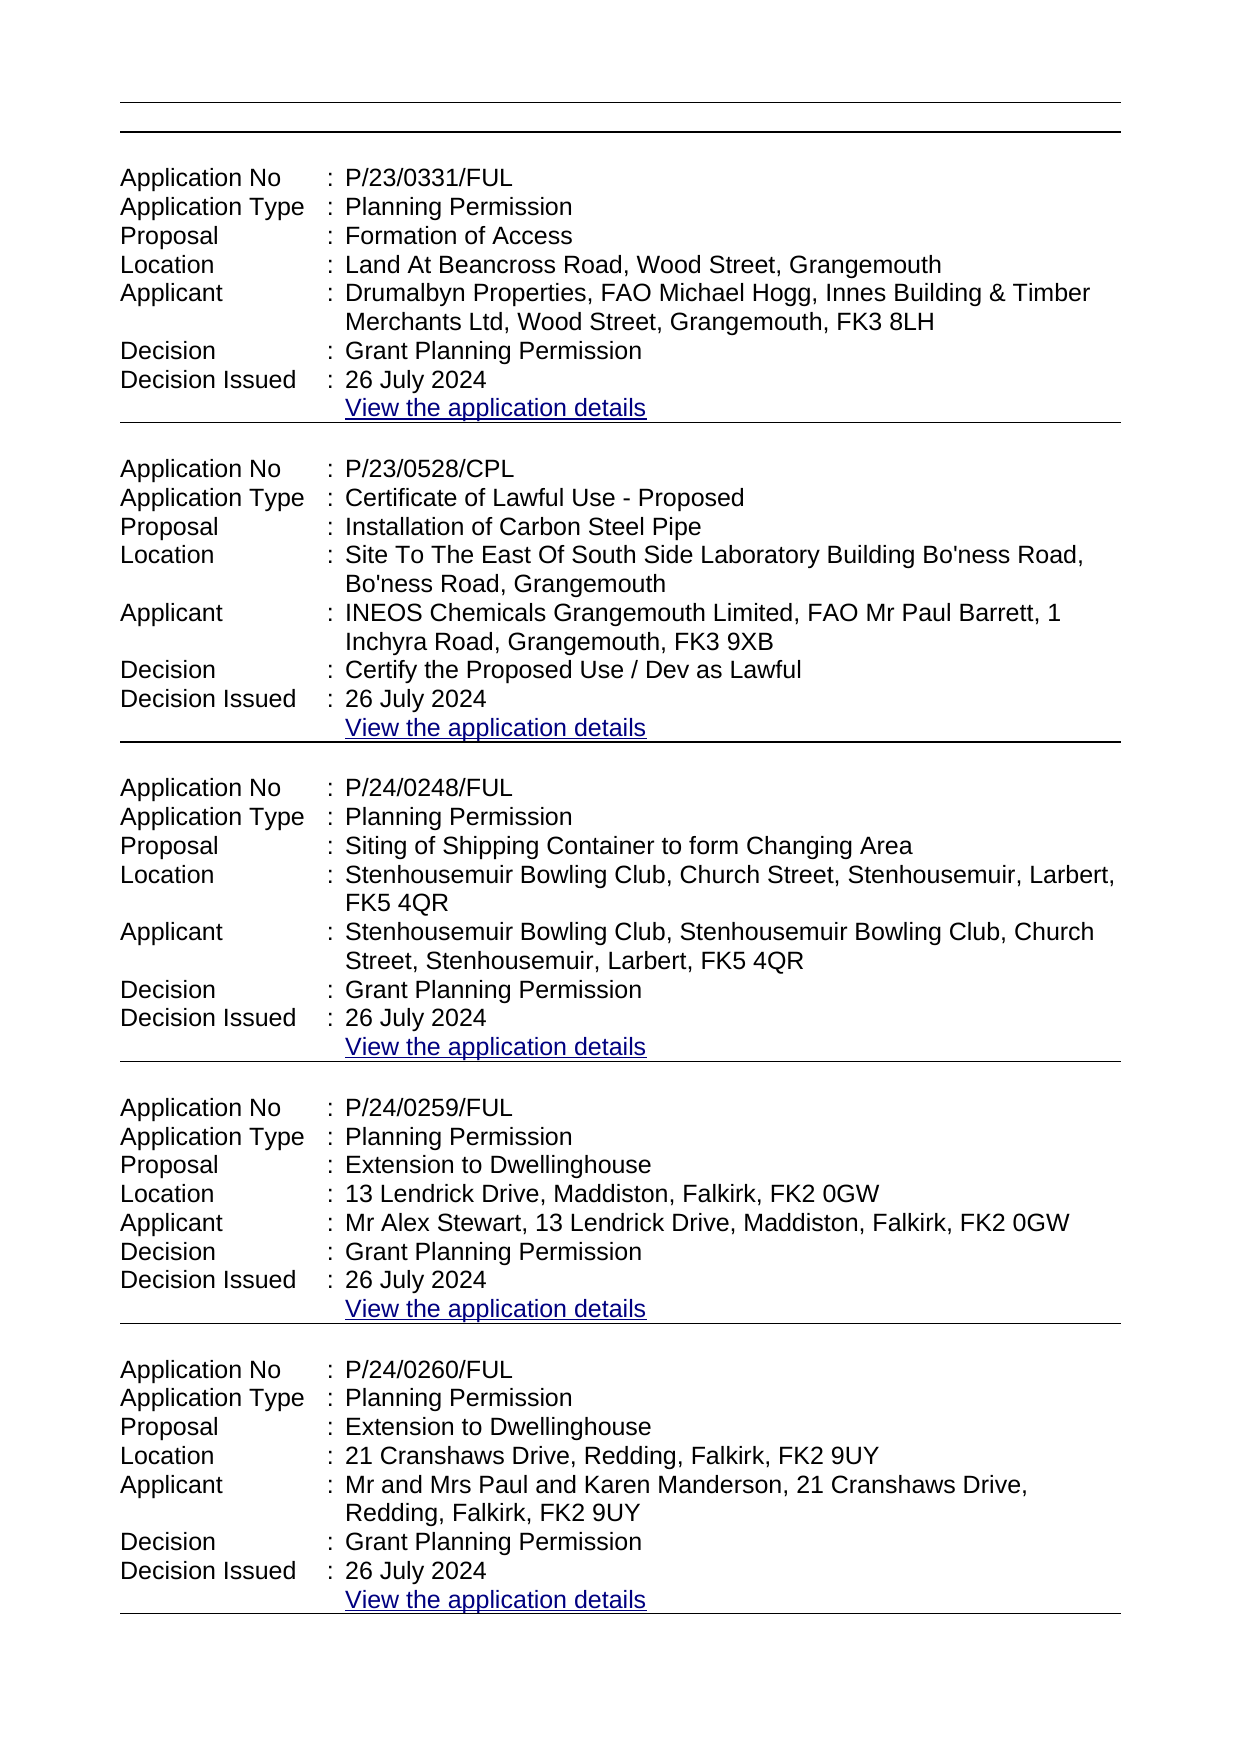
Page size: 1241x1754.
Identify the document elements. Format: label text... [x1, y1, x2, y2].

text Location : Site To The East Of South Side Laboratory Building Bo'ness Road, [120, 540, 1121, 569]
text Application Type : Planning Permission [120, 1383, 1121, 1412]
text Decision : Grant Planning Permission [120, 1527, 1121, 1556]
text Decision Issued : 26 July 2024 [120, 1265, 1121, 1294]
text Decision Issued : 26 July 2024 [120, 364, 1121, 393]
text Decision : Grant Planning Permission [120, 974, 1121, 1003]
text Proposal : Siting of Shipping Container to form Changing Area [120, 831, 1121, 859]
text Applicant : Mr Alex Stewart, 13 Lendrick Drive, Maddiston, Falkirk, FK2 0GW [120, 1208, 1121, 1236]
text Proposal : Formation of Access [120, 221, 1121, 249]
text Application Type : Planning Permission [120, 1121, 1121, 1150]
text Decision Issued : 26 July 2024 [120, 1556, 1121, 1584]
text Application No : P/23/0528/CPL [120, 454, 1121, 483]
text Decision : Grant Planning Permission [120, 1236, 1121, 1265]
text View the application details [120, 713, 1121, 741]
text Decision : Certify the Proposed Use / Dev as Lawful [120, 655, 1121, 684]
text Application Type : Certificate of Lawful Use - Proposed [120, 483, 1121, 511]
text View the application details [120, 1294, 1121, 1323]
text FK5 4QR [120, 888, 1121, 917]
text View the application details [120, 1584, 1121, 1613]
text Application No : P/24/0259/FUL [120, 1093, 1121, 1121]
text Location : 21 Cranshaws Drive, Redding, Falkirk, FK2 9UY [120, 1441, 1121, 1469]
text Application No : P/23/0331/FUL [120, 163, 1121, 192]
text Applicant : Mr and Mrs Paul and Karen Manderson, 21 Cranshaws Drive, [120, 1469, 1121, 1498]
text Application Type : Planning Permission [120, 802, 1121, 831]
text Proposal : Installation of Carbon Steel Pipe [120, 511, 1121, 540]
text Application No : P/24/0248/FUL [120, 773, 1121, 802]
text Bo'ness Road, Grangemouth [120, 569, 1121, 598]
text Proposal : Extension to Dwellinghouse [120, 1150, 1121, 1179]
text Decision Issued : 26 July 2024 [120, 1003, 1121, 1032]
text Applicant : Stenhousemuir Bowling Club, Stenhousemuir Bowling Club, Church [120, 917, 1121, 946]
text View the application details [120, 393, 1121, 422]
text Inchyra Road, Grangemouth, FK3 9XB [120, 626, 1121, 655]
text Proposal : Extension to Dwellinghouse [120, 1412, 1121, 1441]
text Location : Stenhousemuir Bowling Club, Church Street, Stenhousemuir, Larbert, [120, 859, 1121, 888]
text View the application details [120, 1032, 1121, 1061]
text Application Type : Planning Permission [120, 192, 1121, 221]
text Redding, Falkirk, FK2 9UY [120, 1498, 1121, 1527]
text Decision Issued : 26 July 2024 [120, 684, 1121, 713]
text Merchants Ltd, Wood Street, Grangemouth, FK3 8LH [120, 307, 1121, 336]
text Applicant : INEOS Chemicals Grangemouth Limited, FAO Mr Paul Barrett, 1 [120, 598, 1121, 626]
text Application No : P/24/0260/FUL [120, 1354, 1121, 1383]
text Applicant : Drumalbyn Properties, FAO Michael Hogg, Innes Building & Timber [120, 278, 1121, 307]
text Decision : Grant Planning Permission [120, 336, 1121, 364]
text Location : 13 Lendrick Drive, Maddiston, Falkirk, FK2 0GW [120, 1179, 1121, 1208]
text Location : Land At Beancross Road, Wood Street, Grangemouth [120, 249, 1121, 278]
text Street, Stenhousemuir, Larbert, FK5 4QR [120, 946, 1121, 974]
